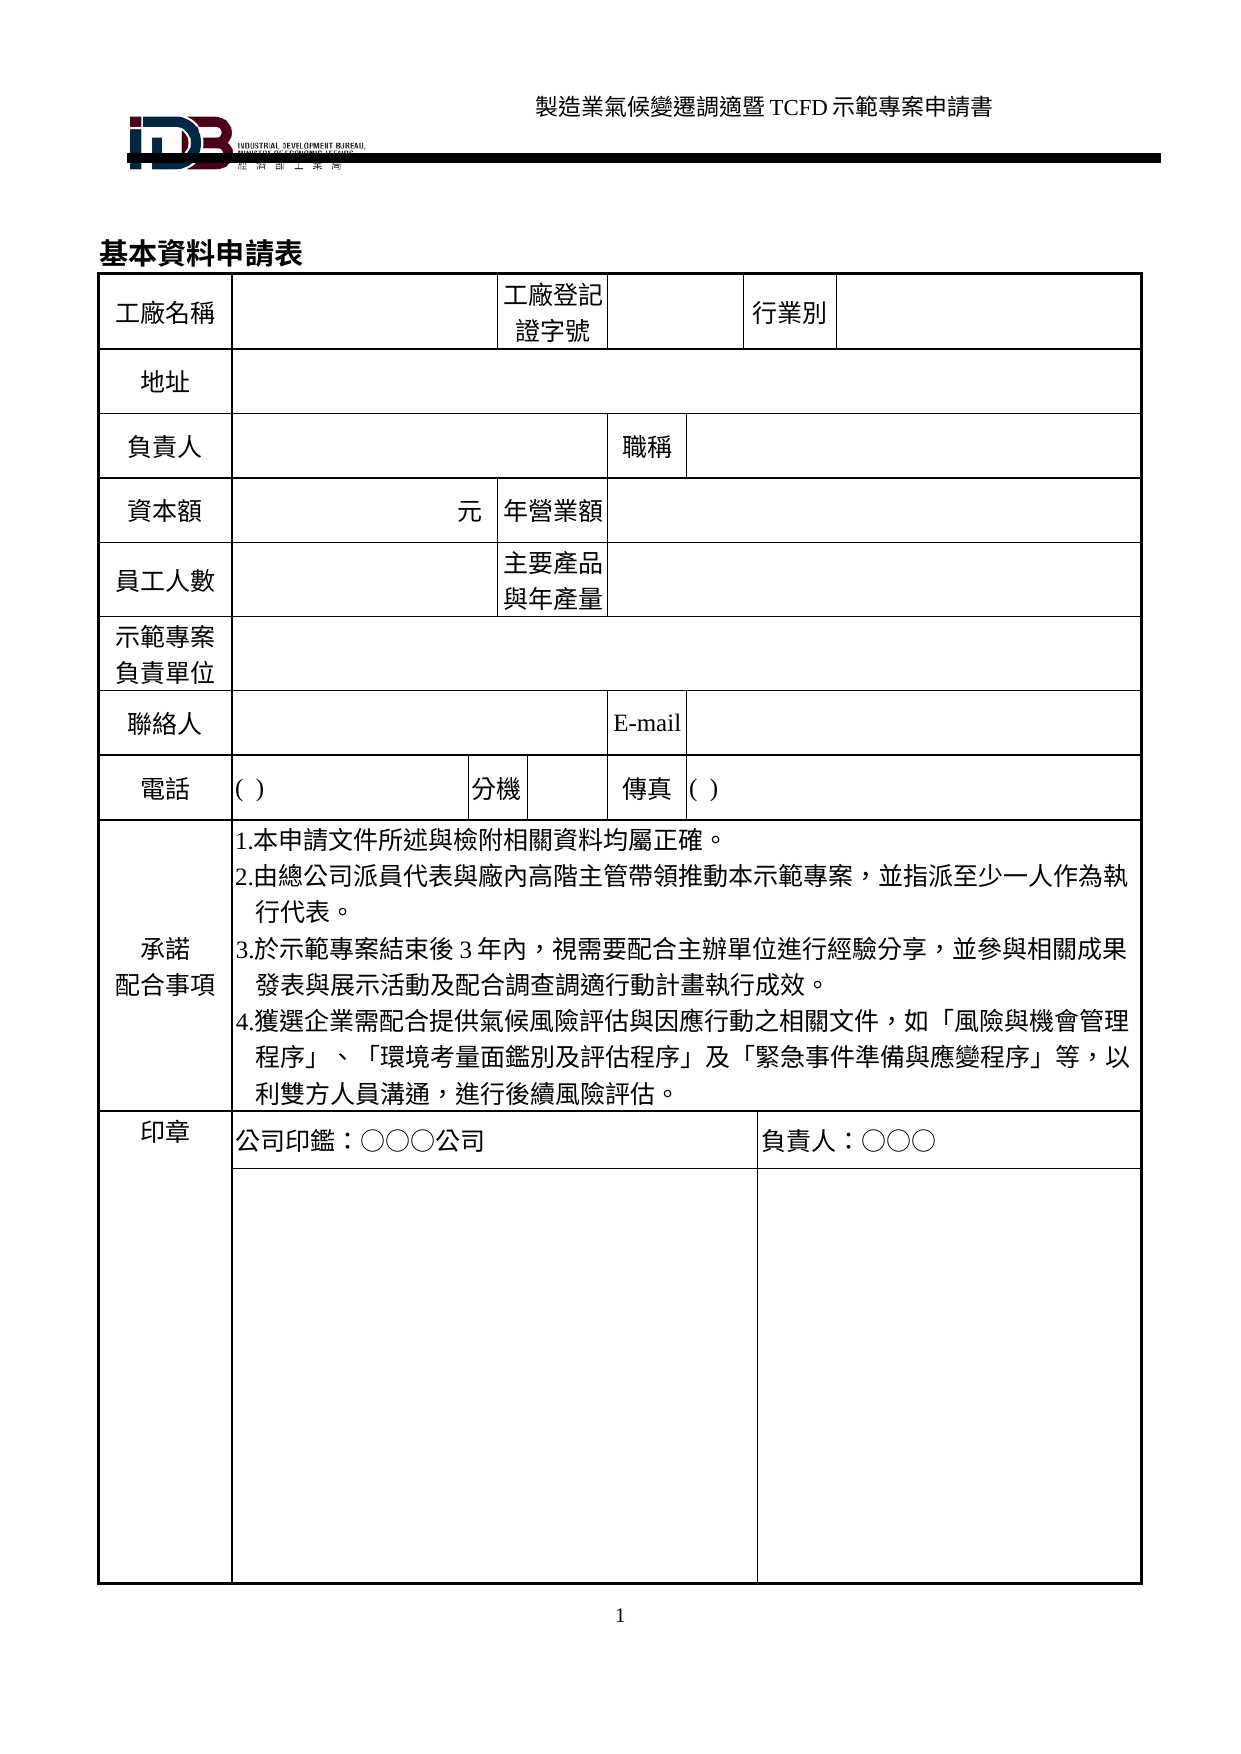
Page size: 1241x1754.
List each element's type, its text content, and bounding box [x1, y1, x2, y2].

table_cell 電話 [100, 756, 231, 819]
table_header 工廠登記證字號 [498, 275, 607, 348]
table_cell 傳真 [608, 756, 686, 819]
table_cell 公司印鑑：○○○公司 [233, 1112, 757, 1168]
table_header [608, 275, 743, 348]
table_cell [687, 691, 1140, 754]
table_cell [233, 1169, 757, 1582]
table_cell [608, 479, 1140, 542]
table_header 工廠名稱 [100, 275, 231, 348]
text 基本資料申請表 [99, 210, 1053, 272]
table_cell 承諾 配合事項 [100, 821, 231, 1110]
table_cell 資本額 [100, 479, 231, 542]
table_cell 聯絡人 [100, 691, 231, 754]
table_cell 示範專案 負責單位 [100, 617, 231, 690]
table_cell E-mail [608, 691, 686, 754]
table_cell 主要產品與年產量 [498, 543, 607, 616]
table_cell [233, 414, 607, 477]
table_header 行業別 [744, 275, 836, 348]
table_cell [233, 543, 497, 616]
table_cell 地址 [100, 350, 231, 412]
table_cell 印章 [100, 1112, 231, 1582]
table_cell [233, 350, 1140, 412]
table_cell 年營業額 [498, 479, 607, 542]
table_header [233, 275, 497, 348]
table_cell 負責人：○○○ [758, 1112, 1140, 1168]
table_cell ( ) [687, 756, 1140, 819]
table_header [837, 275, 1140, 348]
table_cell 負責人 [100, 414, 231, 477]
table_cell [687, 414, 1140, 477]
table_cell [233, 691, 607, 754]
table_cell [608, 543, 1140, 616]
table_cell ( ) [233, 756, 468, 819]
table_cell 職稱 [608, 414, 686, 477]
table_cell 元 [233, 479, 497, 542]
table_cell 員工人數 [100, 543, 231, 616]
table_cell [233, 617, 1140, 690]
table_cell [758, 1169, 1140, 1582]
table_cell 1.本申請文件所述與檢附相關資料均屬正確。 2.由總公司派員代表與廠內高階主管帶領推動本示範專案，並指派至少一人作為執行代表。 3.於示範專案結束後3年內，視需要配合主辦單位進行經驗分享，並參與相關成果發表與展示活動及配合調查調適行動計畫執行成效。 4.獲選企業需配合提供氣候風險評估與因應行動之相關文件，如「風險與機會管理程序」、「環境考量面鑑別及評估程序」及「緊急事件準備與應變程序」等，以利雙方人員溝通，進行後續風險評估。 [233, 821, 1140, 1110]
table_cell [528, 756, 607, 819]
table_cell 分機 [469, 756, 527, 819]
